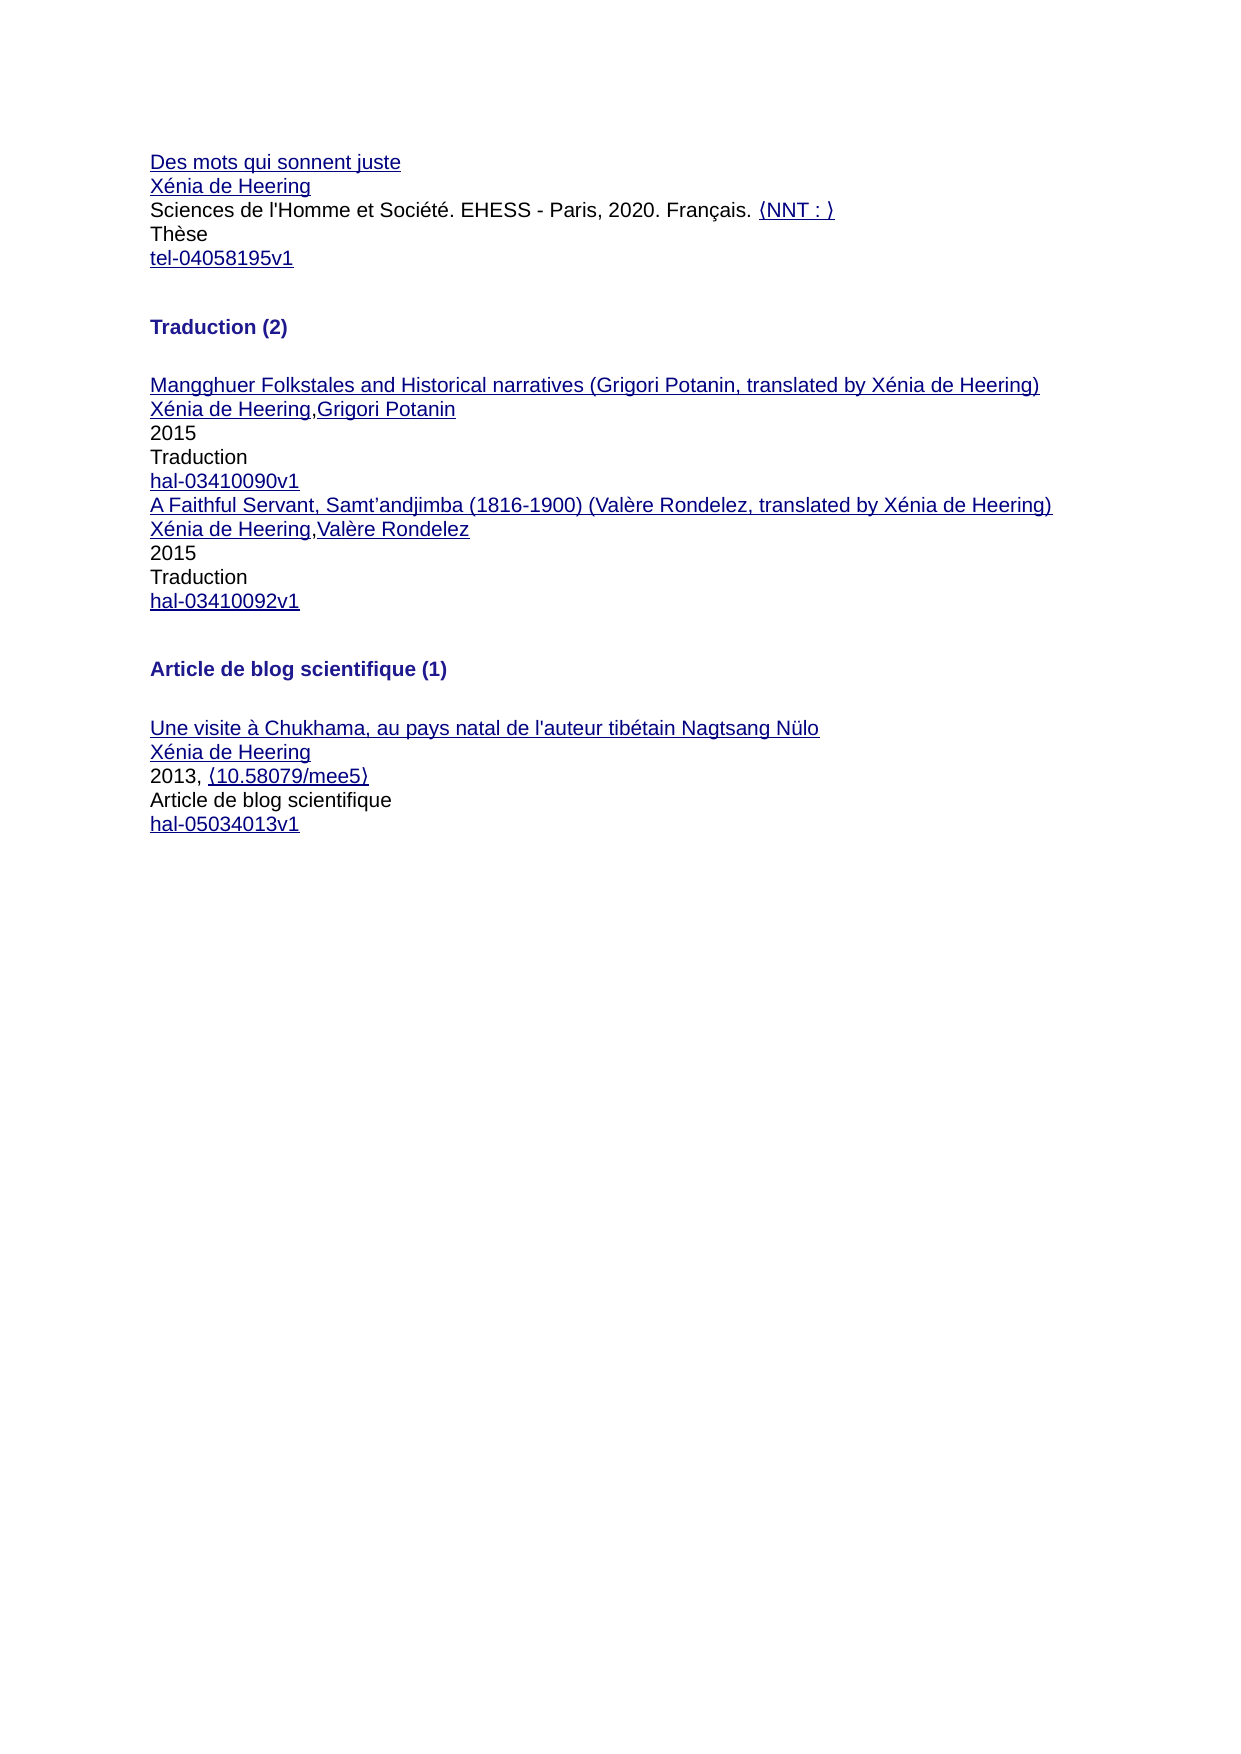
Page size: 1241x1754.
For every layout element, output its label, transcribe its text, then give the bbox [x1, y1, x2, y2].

table_header Des mots qui sonnent juste Xénia de Heering Sciences de l'Homme et Société. EHESS - Paris, 2020. Français. ⟨NNT : ⟩ Thèse tel-04058195v1 [150, 150, 1090, 270]
subtitle Article de blog scientifique (1) [150, 657, 1090, 681]
table_header Mangghuer Folkstales and Historical narratives (Grigori Potanin, translated by Xénia de Heering) Xénia de Heering,Grigori Potanin 2015 Traduction hal-03410090v1 [150, 373, 1090, 493]
table_cell A Faithful Servant, Samt’andjimba (1816-1900) (Valère Rondelez, translated by Xénia de Heering) Xénia de Heering,Valère Rondelez 2015 Traduction hal-03410092v1 [150, 493, 1090, 612]
table_header Une visite à Chukhama, au pays natal de l'auteur tibétain Nagtsang Nülo Xénia de Heering 2013, ⟨10.58079/mee5⟩ Article de blog scientifique hal-05034013v1 [150, 716, 1090, 835]
subtitle Traduction (2) [150, 314, 1090, 338]
